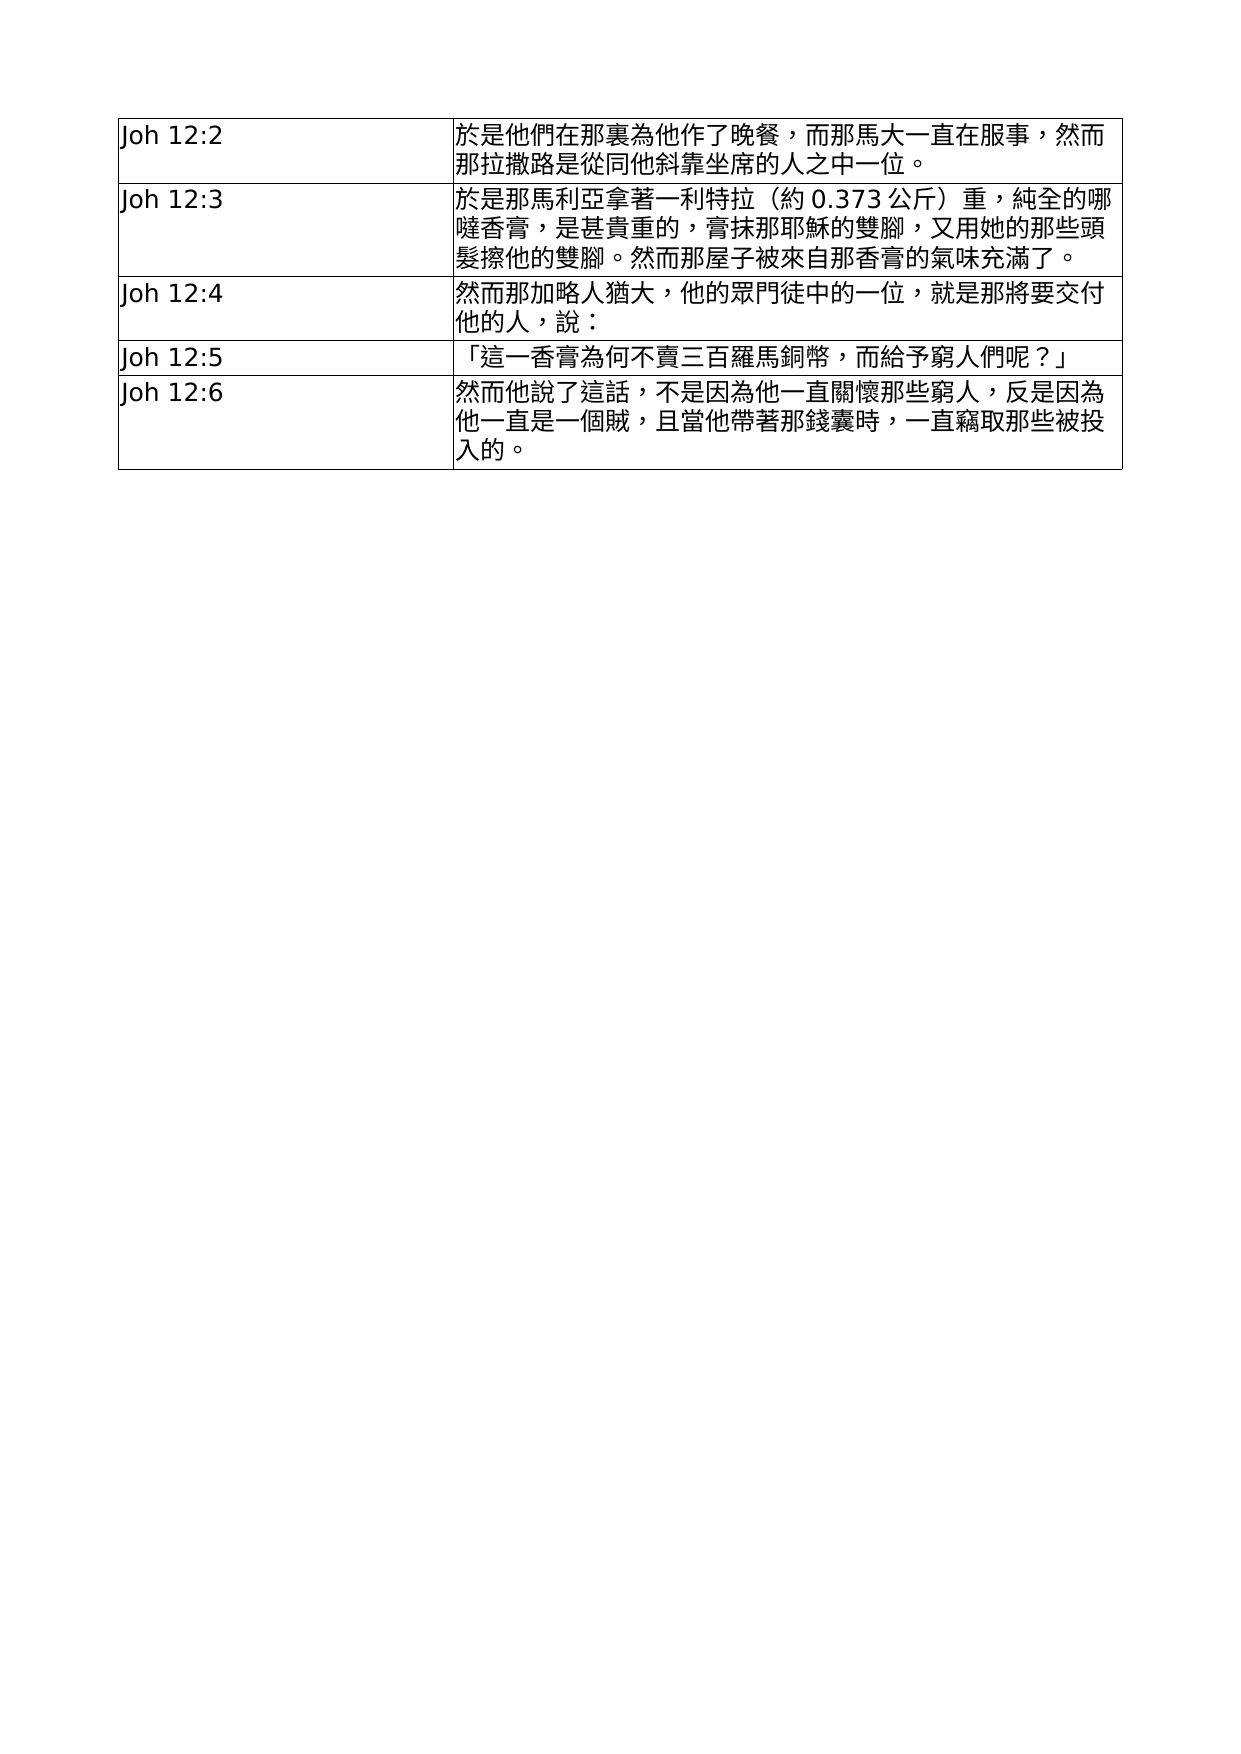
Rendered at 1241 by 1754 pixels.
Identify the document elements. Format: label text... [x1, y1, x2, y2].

table_cell 然而他說了這話，不是因為他一直關懷那些窮人，反是因為他一直是一個賊，且當他帶著那錢囊時，一直竊取那些被投入的。 [454, 376, 1122, 469]
table_cell Joh 12:6 [119, 376, 453, 469]
table_cell 於是他們在那裏為他作了晚餐，而那馬大一直在服事，然而那拉撒路是從同他斜靠坐席的人之中一位。 [454, 119, 1122, 182]
table_cell Joh 12:2 [119, 119, 453, 182]
table_cell Joh 12:5 [119, 341, 453, 375]
table_cell 於是那馬利亞拿著一利特拉（約0.373公斤）重，純全的哪噠香膏，是甚貴重的，膏抹那耶穌的雙腳，又用她的那些頭髮擦他的雙腳。然而那屋子被來自那香膏的氣味充滿了。 [454, 184, 1122, 276]
table_cell 「這一香膏為何不賣三百羅馬銅幣，而給予窮人們呢？」 [454, 341, 1122, 375]
table_cell 然而那加略人猶大，他的眾門徒中的一位，就是那將要交付他的人，說： [454, 277, 1122, 340]
table_cell Joh 12:4 [119, 277, 453, 340]
table_cell Joh 12:3 [119, 184, 453, 276]
